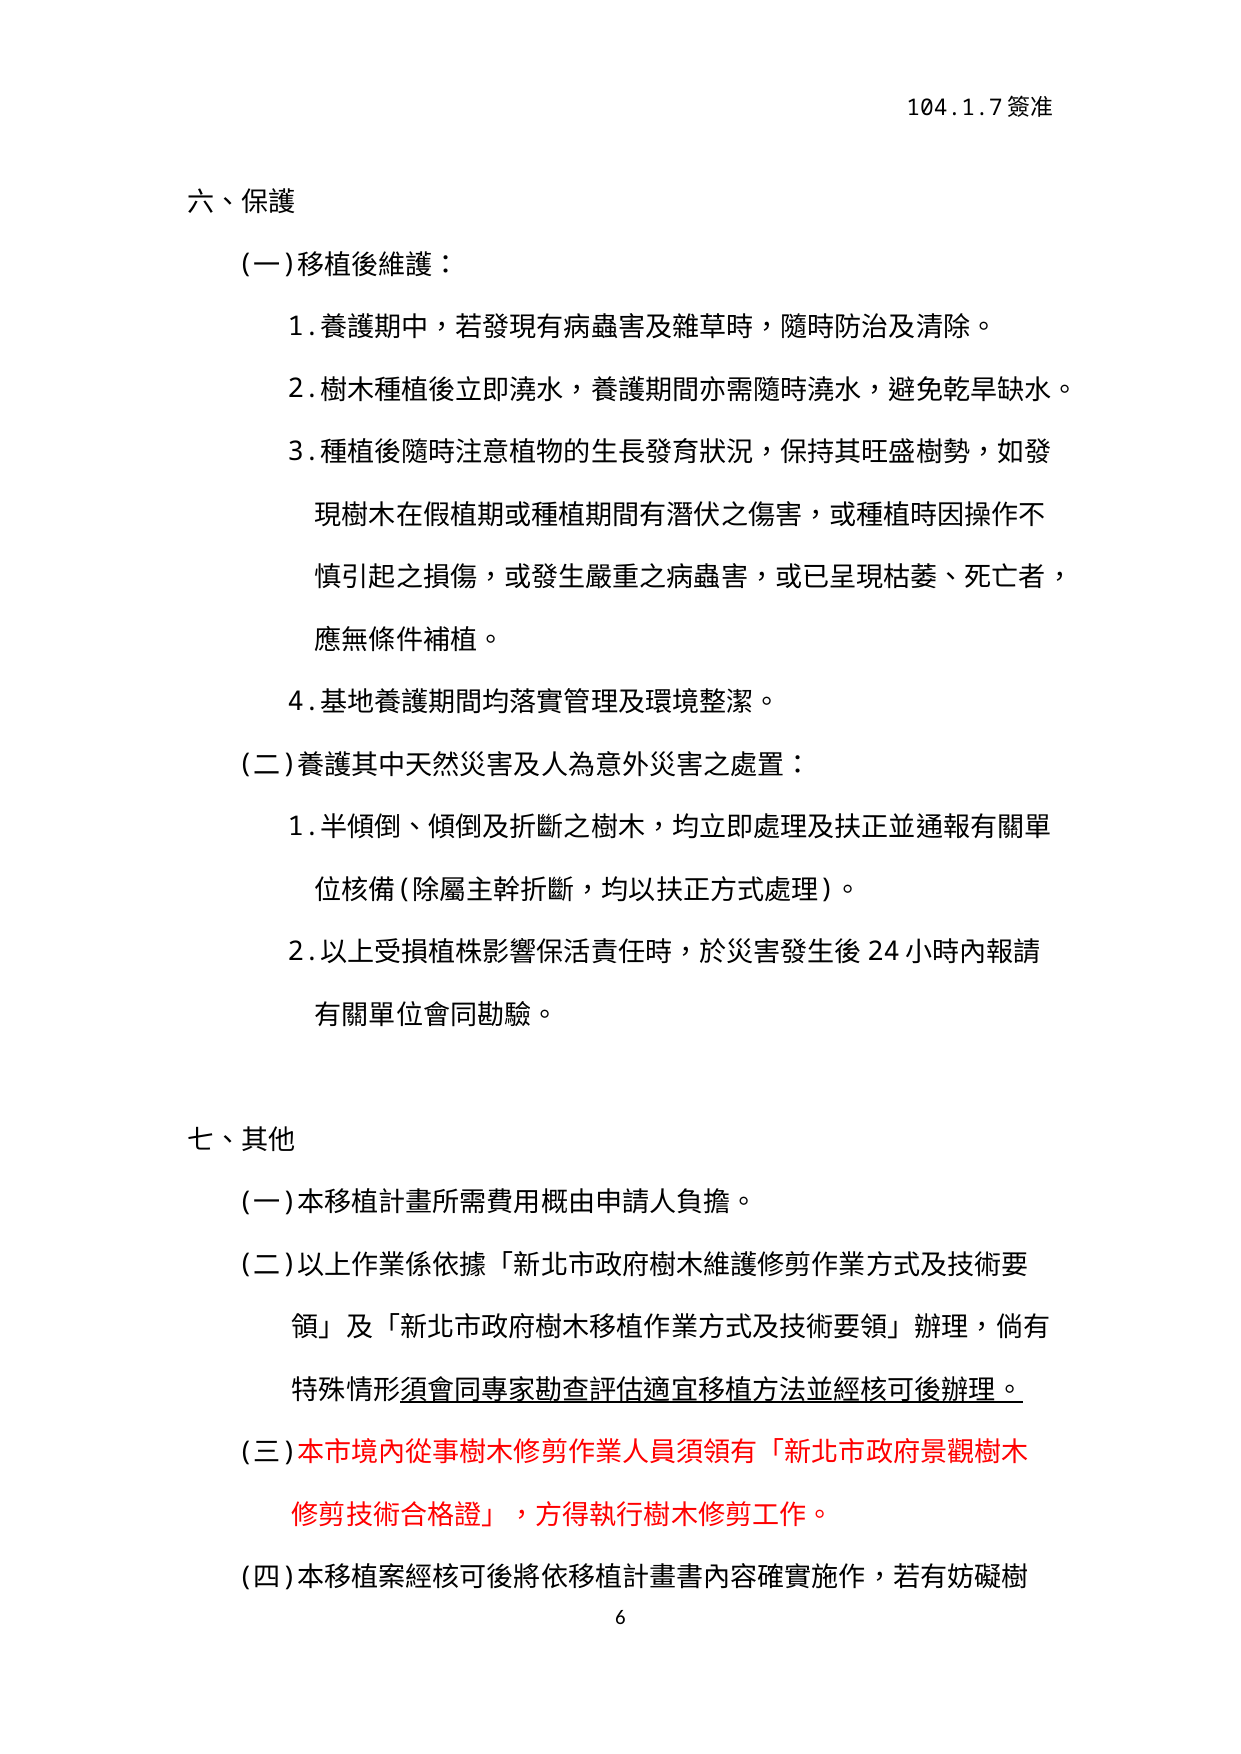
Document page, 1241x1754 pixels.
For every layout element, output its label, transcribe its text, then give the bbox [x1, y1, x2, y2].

text 4.基地養護期間均落實管理及環境整潔。 [287, 658, 1053, 721]
text 2.樹木種植後立即澆水，養護期間亦需隨時澆水，避免乾旱缺水。 [287, 346, 1053, 408]
text (四)本移植案經核可後將依移植計畫書內容確實施作，若有妨礙樹 [237, 1533, 1053, 1596]
text 3.種植後隨時注意植物的生長發育狀況，保持其旺盛樹勢，如發現樹木在假植期或種植期間有潛伏之傷害，或種植時因操作不慎引起之損傷，或發生嚴重之病蟲害，或已呈現枯萎、死亡者，應無條件補植。 [287, 408, 1053, 658]
text 七、其他 [187, 1096, 1053, 1158]
text 1.養護期中，若發現有病蟲害及雜草時，隨時防治及清除。 [287, 283, 1053, 346]
text 2.以上受損植株影響保活責任時，於災害發生後24小時內報請有關單位會同勘驗。 [287, 908, 1053, 1033]
text 1.半傾倒、傾倒及折斷之樹木，均立即處理及扶正並通報有關單位核備(除屬主幹折斷，均以扶正方式處理)。 [287, 783, 1053, 908]
text (一)移植後維護： [237, 221, 1053, 283]
text (三)本市境內從事樹木修剪作業人員須領有「新北市政府景觀樹木修剪技術合格證」，方得執行樹木修剪工作。 [237, 1408, 1053, 1533]
text (二)以上作業係依據「新北市政府樹木維護修剪作業方式及技術要領」及「新北市政府樹木移植作業方式及技術要領」辦理，倘有特殊情形須會同專家勘查評估適宜移植方法並經核可後辦理。 [237, 1221, 1053, 1408]
text (二)養護其中天然災害及人為意外災害之處置： [237, 721, 1053, 783]
text (一)本移植計畫所需費用概由申請人負擔。 [237, 1158, 1053, 1221]
text 六、保護 [187, 158, 1053, 221]
